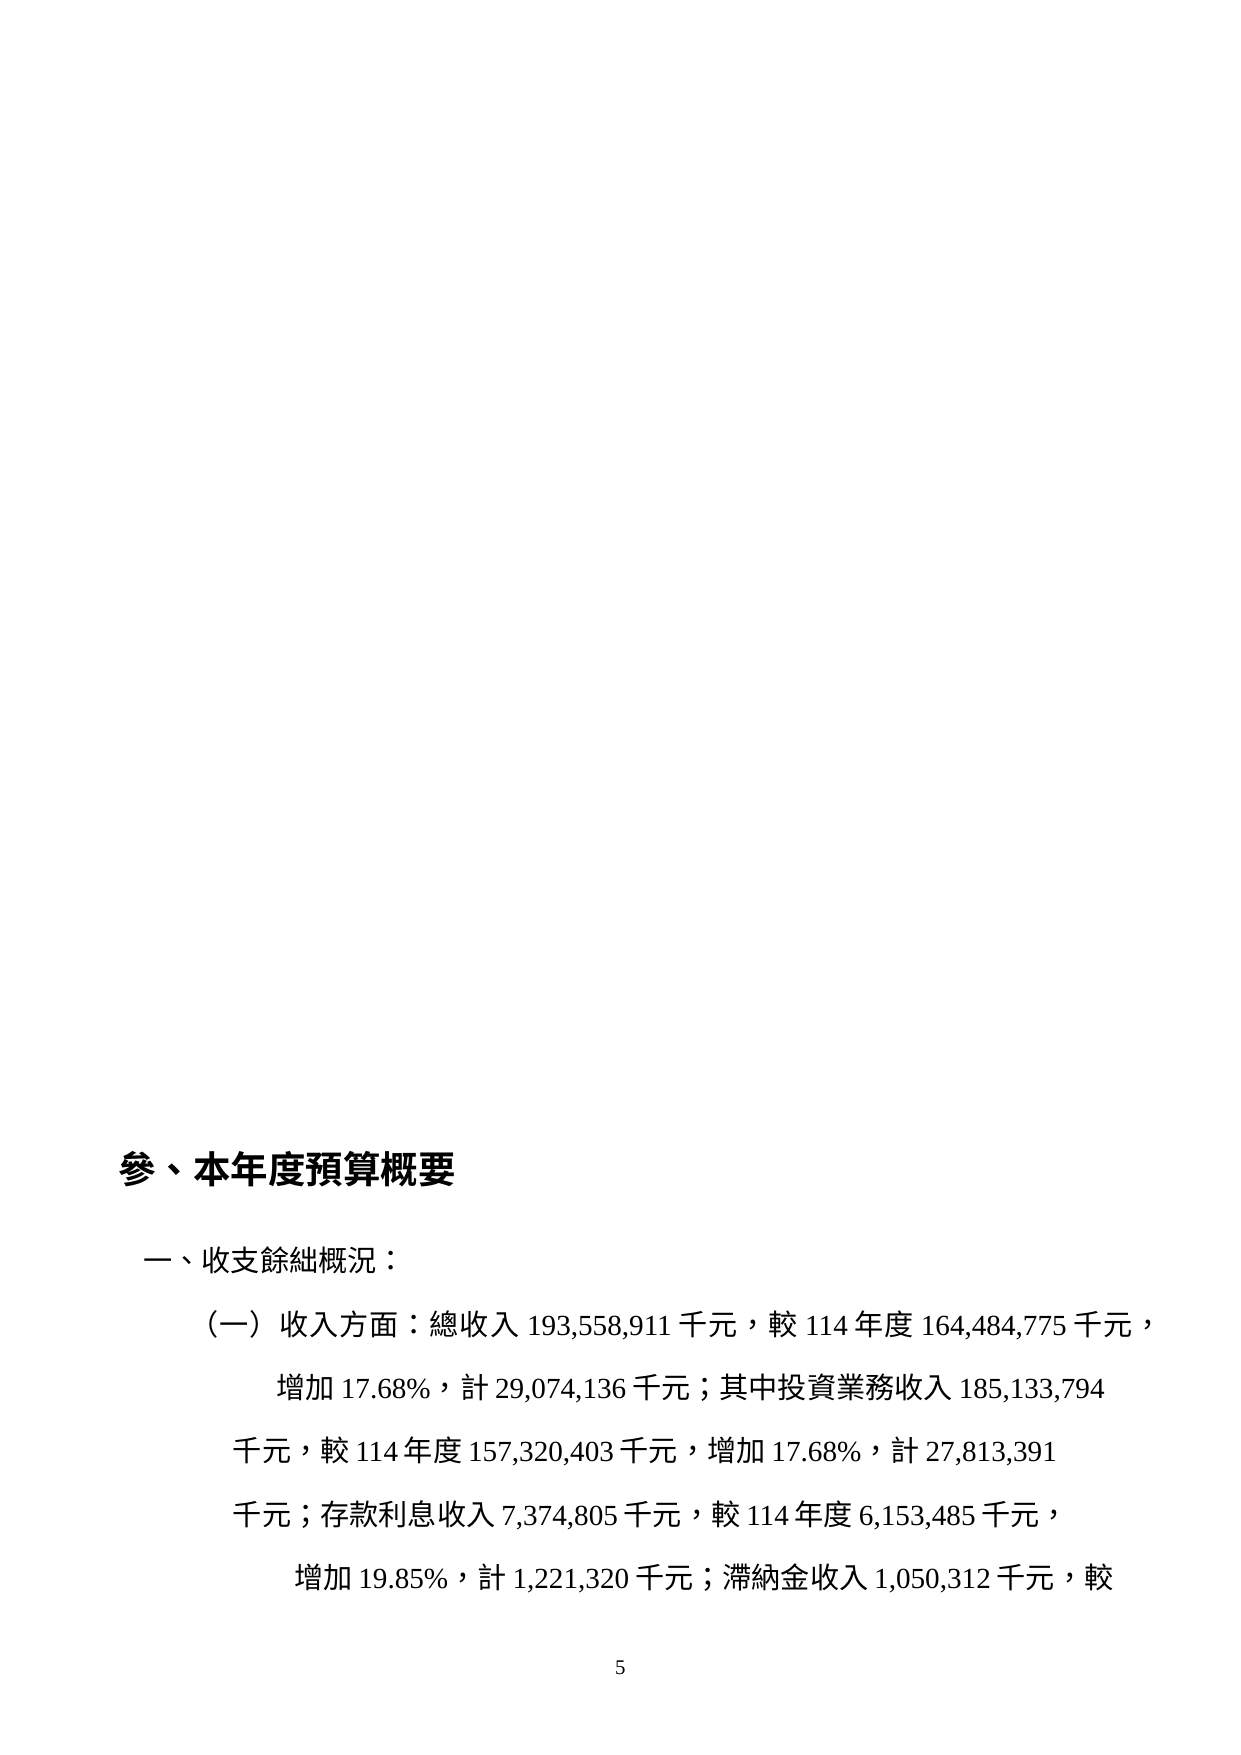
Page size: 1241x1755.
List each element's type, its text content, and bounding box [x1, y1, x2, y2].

list 千元；存款利息收入7,374,805千元，較114年度6,153,485千元， [189, 1491, 1134, 1534]
list （一）收入方面：總收入193,558,911千元，較114年度164,484,775千元， 增加17.68%，計29,074,136千元；其中投資業務收入185,133,794 [189, 1301, 1134, 1407]
list 一、收支餘絀概況： [143, 1238, 1132, 1280]
list 增加19.85%，計1,221,320千元；滯納金收入1,050,312千元，較 [189, 1555, 1134, 1597]
list 參、本年度預算概要 [118, 1140, 1132, 1194]
list 千元，較114年度157,320,403千元，增加17.68%，計27,813,391 [189, 1428, 1134, 1470]
